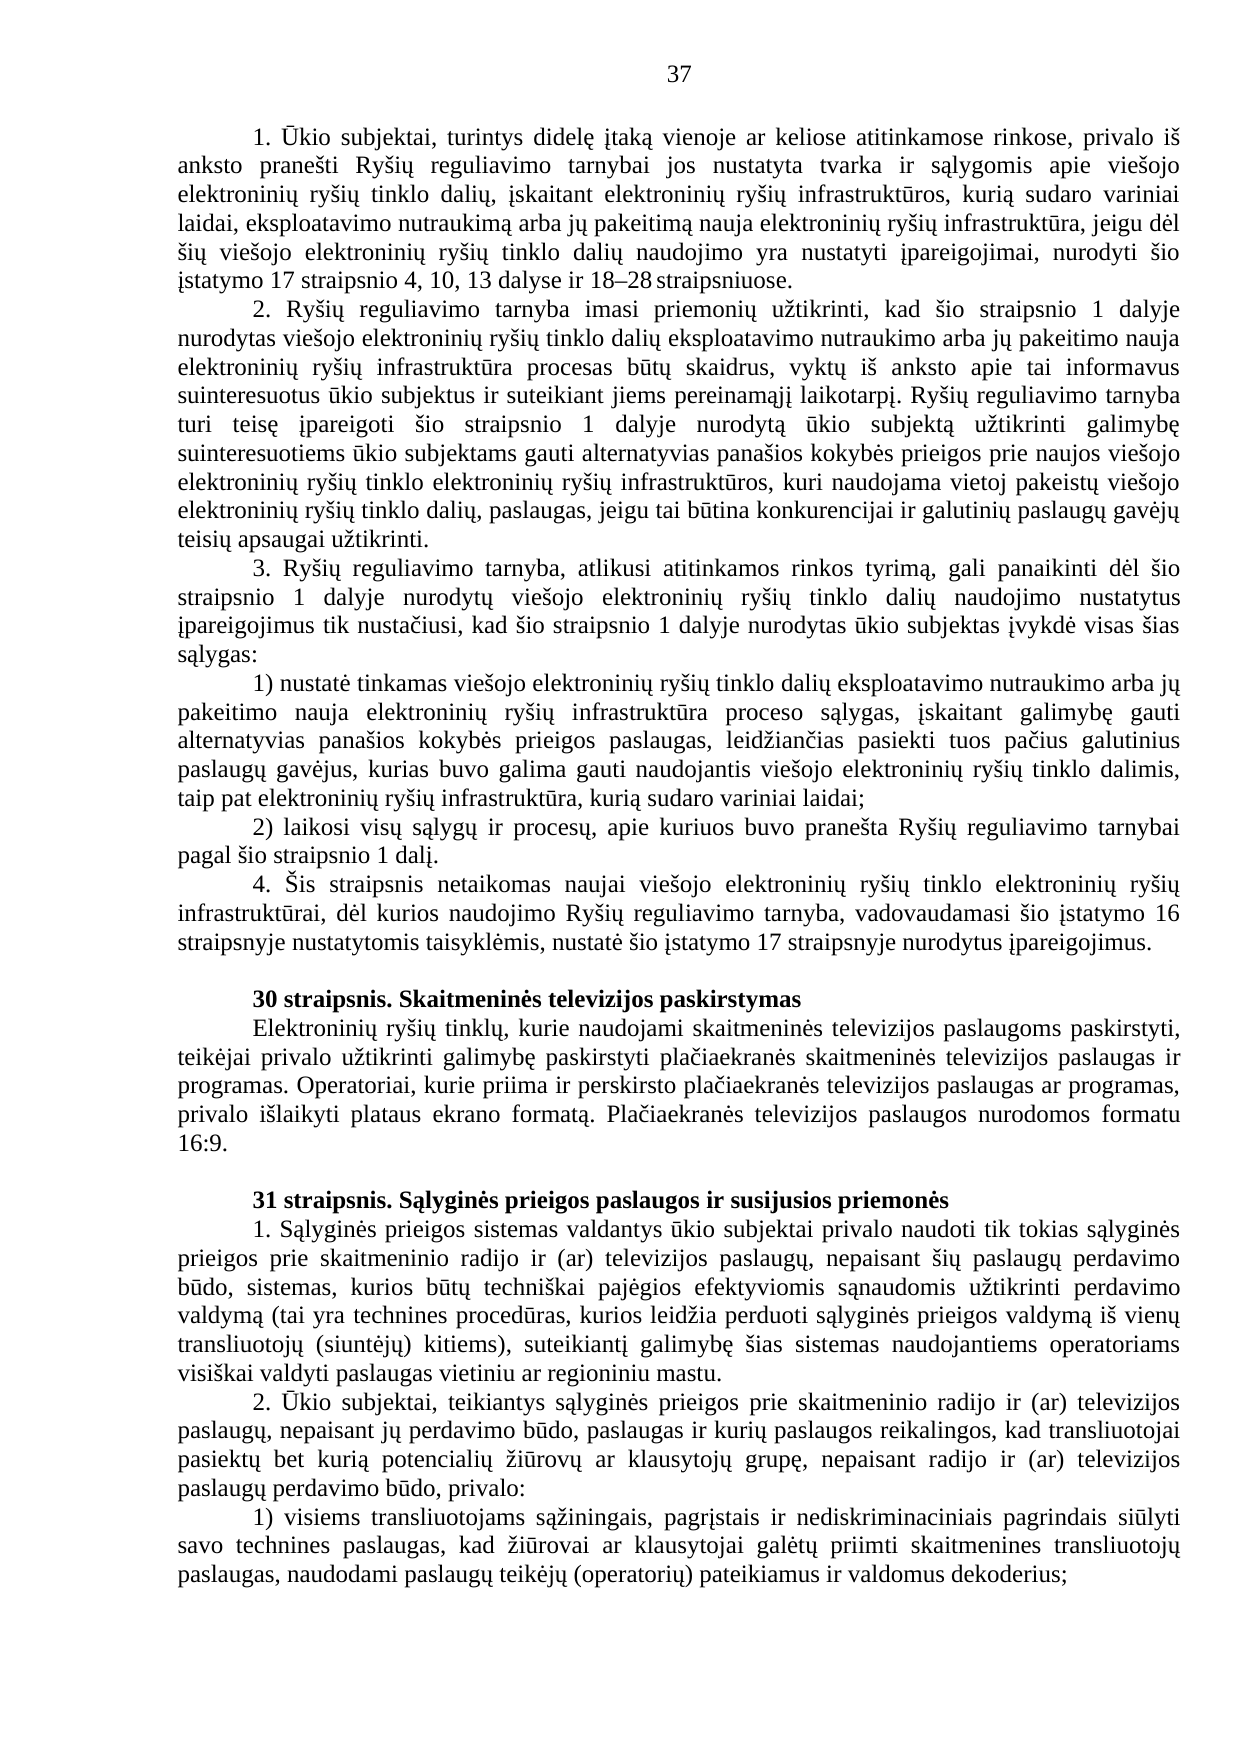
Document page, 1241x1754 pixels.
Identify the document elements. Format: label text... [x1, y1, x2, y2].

text 1. Ūkio subjektai, turintys didelę įtaką vienoje ar keliose atitinkamose rinkose, privalo iš anksto pranešti Ryšių reguliavimo tarnybai jos nustatyta tvarka ir sąlygomis apie viešojo elektroninių ryšių tinklo dalių, įskaitant elektroninių ryšių infrastruktūros, kurią sudaro variniai laidai, eksploatavimo nutraukimą arba jų pakeitimą nauja elektroninių ryšių infrastruktūra, jeigu dėl šių viešojo elektroninių ryšių tinklo dalių naudojimo yra nustatyti įpareigojimai, nurodyti šio įstatymo 17 straipsnio 4, 10, 13 dalyse ir 18–28 straipsniuose. [177, 122, 1181, 294]
text 3. Ryšių reguliavimo tarnyba, atlikusi atitinkamos rinkos tyrimą, gali panaikinti dėl šio straipsnio 1 dalyje nurodytų viešojo elektroninių ryšių tinklo dalių naudojimo nustatytus įpareigojimus tik nustačiusi, kad šio straipsnio 1 dalyje nurodytas ūkio subjektas įvykdė visas šias sąlygas: [177, 553, 1181, 668]
text 30 straipsnis. Skaitmeninės televizijos paskirstymas [177, 984, 1181, 1013]
text Elektroninių ryšių tinklų, kurie naudojami skaitmeninės televizijos paslaugoms paskirstyti, teikėjai privalo užtikrinti galimybę paskirstyti plačiaekranės skaitmeninės televizijos paslaugas ir programas. Operatoriai, kurie priima ir perskirsto plačiaekranės televizijos paslaugas ar programas, privalo išlaikyti plataus ekrano formatą. Plačiaekranės televizijos paslaugos nurodomos formatu 16:9. [177, 1013, 1181, 1157]
text 2. Ryšių reguliavimo tarnyba imasi priemonių užtikrinti, kad šio straipsnio 1 dalyje nurodytas viešojo elektroninių ryšių tinklo dalių eksploatavimo nutraukimo arba jų pakeitimo nauja elektroninių ryšių infrastruktūra procesas būtų skaidrus, vyktų iš anksto apie tai informavus suinteresuotus ūkio subjektus ir suteikiant jiems pereinamąjį laikotarpį. Ryšių reguliavimo tarnyba turi teisę įpareigoti šio straipsnio 1 dalyje nurodytą ūkio subjektą užtikrinti galimybę suinteresuotiems ūkio subjektams gauti alternatyvias panašios kokybės prieigos prie naujos viešojo elektroninių ryšių tinklo elektroninių ryšių infrastruktūros, kuri naudojama vietoj pakeistų viešojo elektroninių ryšių tinklo dalių, paslaugas, jeigu tai būtina konkurencijai ir galutinių paslaugų gavėjų teisių apsaugai užtikrinti. [177, 294, 1181, 553]
text 1) visiems transliuotojams sąžiningais, pagrįstais ir nediskriminaciniais pagrindais siūlyti savo technines paslaugas, kad žiūrovai ar klausytojai galėtų priimti skaitmenines transliuotojų paslaugas, naudodami paslaugų teikėjų (operatorių) pateikiamus ir valdomus dekoderius; [177, 1502, 1181, 1588]
text 1) nustatė tinkamas viešojo elektroninių ryšių tinklo dalių eksploatavimo nutraukimo arba jų pakeitimo nauja elektroninių ryšių infrastruktūra proceso sąlygas, įskaitant galimybę gauti alternatyvias panašios kokybės prieigos paslaugas, leidžiančias pasiekti tuos pačius galutinius paslaugų gavėjus, kurias buvo galima gauti naudojantis viešojo elektroninių ryšių tinklo dalimis, taip pat elektroninių ryšių infrastruktūra, kurią sudaro variniai laidai; [177, 668, 1181, 812]
text 4. Šis straipsnis netaikomas naujai viešojo elektroninių ryšių tinklo elektroninių ryšių infrastruktūrai, dėl kurios naudojimo Ryšių reguliavimo tarnyba, vadovaudamasi šio įstatymo 16 straipsnyje nustatytomis taisyklėmis, nustatė šio įstatymo 17 straipsnyje nurodytus įpareigojimus. [177, 869, 1181, 956]
text 2. Ūkio subjektai, teikiantys sąlyginės prieigos prie skaitmeninio radijo ir (ar) televizijos paslaugų, nepaisant jų perdavimo būdo, paslaugas ir kurių paslaugos reikalingos, kad transliuotojai pasiektų bet kurią potencialių žiūrovų ar klausytojų grupę, nepaisant radijo ir (ar) televizijos paslaugų perdavimo būdo, privalo: [177, 1387, 1181, 1502]
text 2) laikosi visų sąlygų ir procesų, apie kuriuos buvo pranešta Ryšių reguliavimo tarnybai pagal šio straipsnio 1 dalį. [177, 812, 1181, 869]
text 1. Sąlyginės prieigos sistemas valdantys ūkio subjektai privalo naudoti tik tokias sąlyginės prieigos prie skaitmeninio radijo ir (ar) televizijos paslaugų, nepaisant šių paslaugų perdavimo būdo, sistemas, kurios būtų techniškai pajėgios efektyviomis sąnaudomis užtikrinti perdavimo valdymą (tai yra technines procedūras, kurios leidžia perduoti sąlyginės prieigos valdymą iš vienų transliuotojų (siuntėjų) kitiems), suteikiantį galimybę šias sistemas naudojantiems operatoriams visiškai valdyti paslaugas vietiniu ar regioniniu mastu. [177, 1214, 1181, 1387]
text 31 straipsnis. Sąlyginės prieigos paslaugos ir susijusios priemonės [177, 1186, 1181, 1214]
